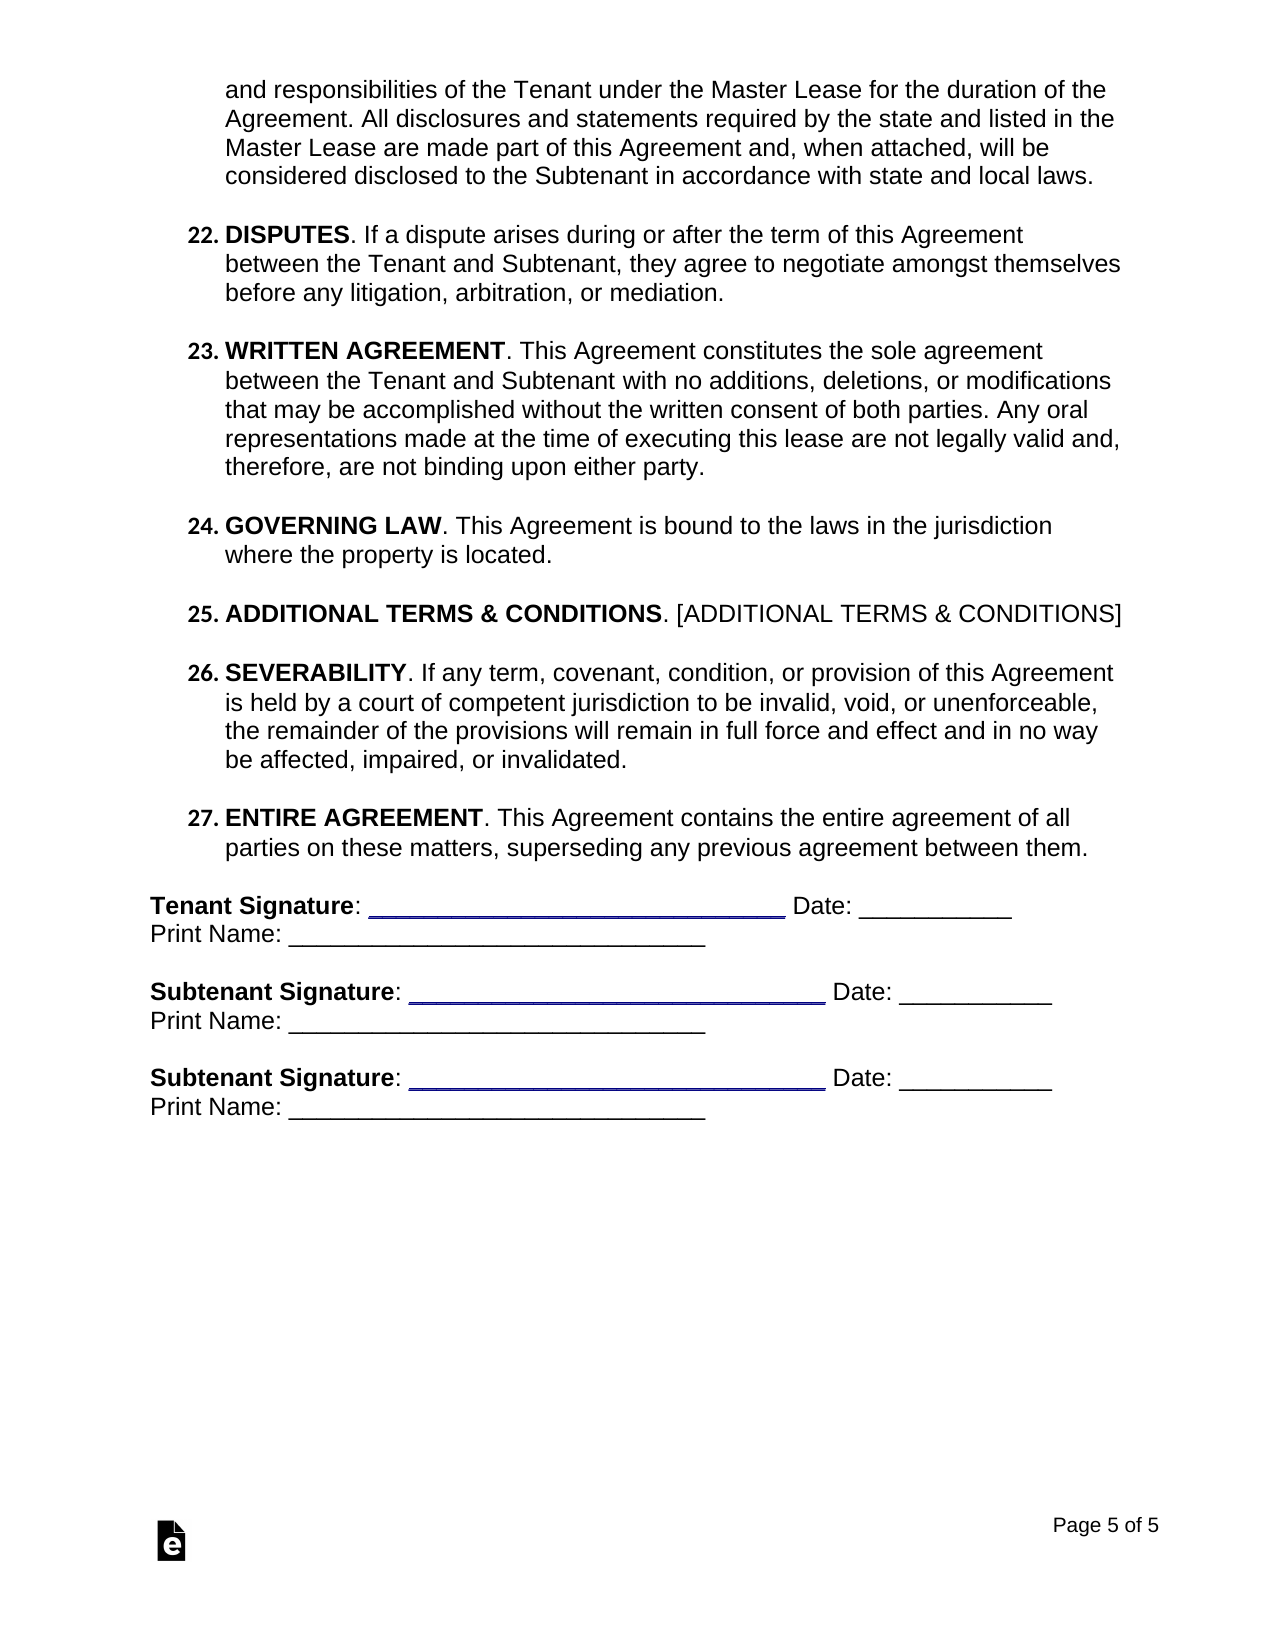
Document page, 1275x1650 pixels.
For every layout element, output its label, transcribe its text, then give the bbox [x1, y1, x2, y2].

list SEVERABILITY. If any term, covenant, condition, or provision of this Agreement is held by a court of competent jurisdiction to be invalid, void, or unenforceable, the remainder of the provisions will remain in full force and effect and in no way be affected, impaired, or invalidated. [187, 657, 1125, 774]
text Print Name: ______________________________ [150, 919, 1125, 948]
list WRITTEN AGREEMENT. This Agreement constitutes the sole agreement between the Tenant and Subtenant with no additions, deletions, or modifications that may be accomplished without the written consent of both parties. Any oral representations made at the time of executing this lease are not legally valid and, therefore, are not binding upon either party. [187, 336, 1125, 481]
text Print Name: ______________________________ [150, 1006, 1125, 1034]
text Tenant Signature: ______________________________ Date: ___________ [150, 891, 1125, 919]
text Print Name: ______________________________ [150, 1092, 1125, 1121]
list GOVERNING LAW. This Agreement is bound to the laws in the jurisdiction where the property is located. [187, 510, 1125, 569]
text Subtenant Signature: ______________________________ Date: ___________ [150, 977, 1125, 1006]
list DISPUTES. If a dispute arises during or after the term of this Agreement between the Tenant and Subtenant, they agree to negotiate amongst themselves before any litigation, arbitration, or mediation. [187, 219, 1125, 307]
list ADDITIONAL TERMS & CONDITIONS. [ADDITIONAL TERMS & CONDITIONS] [187, 598, 1125, 628]
list and responsibilities of the Tenant under the Master Lease for the duration of the Agreement. All disclosures and statements required by the state and listed in the Master Lease are made part of this Agreement and, when attached, will be considered disclosed to the Subtenant in accordance with state and local laws. [187, 75, 1125, 190]
text Subtenant Signature: ______________________________ Date: ___________ [150, 1063, 1125, 1092]
list ENTIRE AGREEMENT. This Agreement contains the entire agreement of all parties on these matters, superseding any previous agreement between them. [187, 803, 1125, 862]
